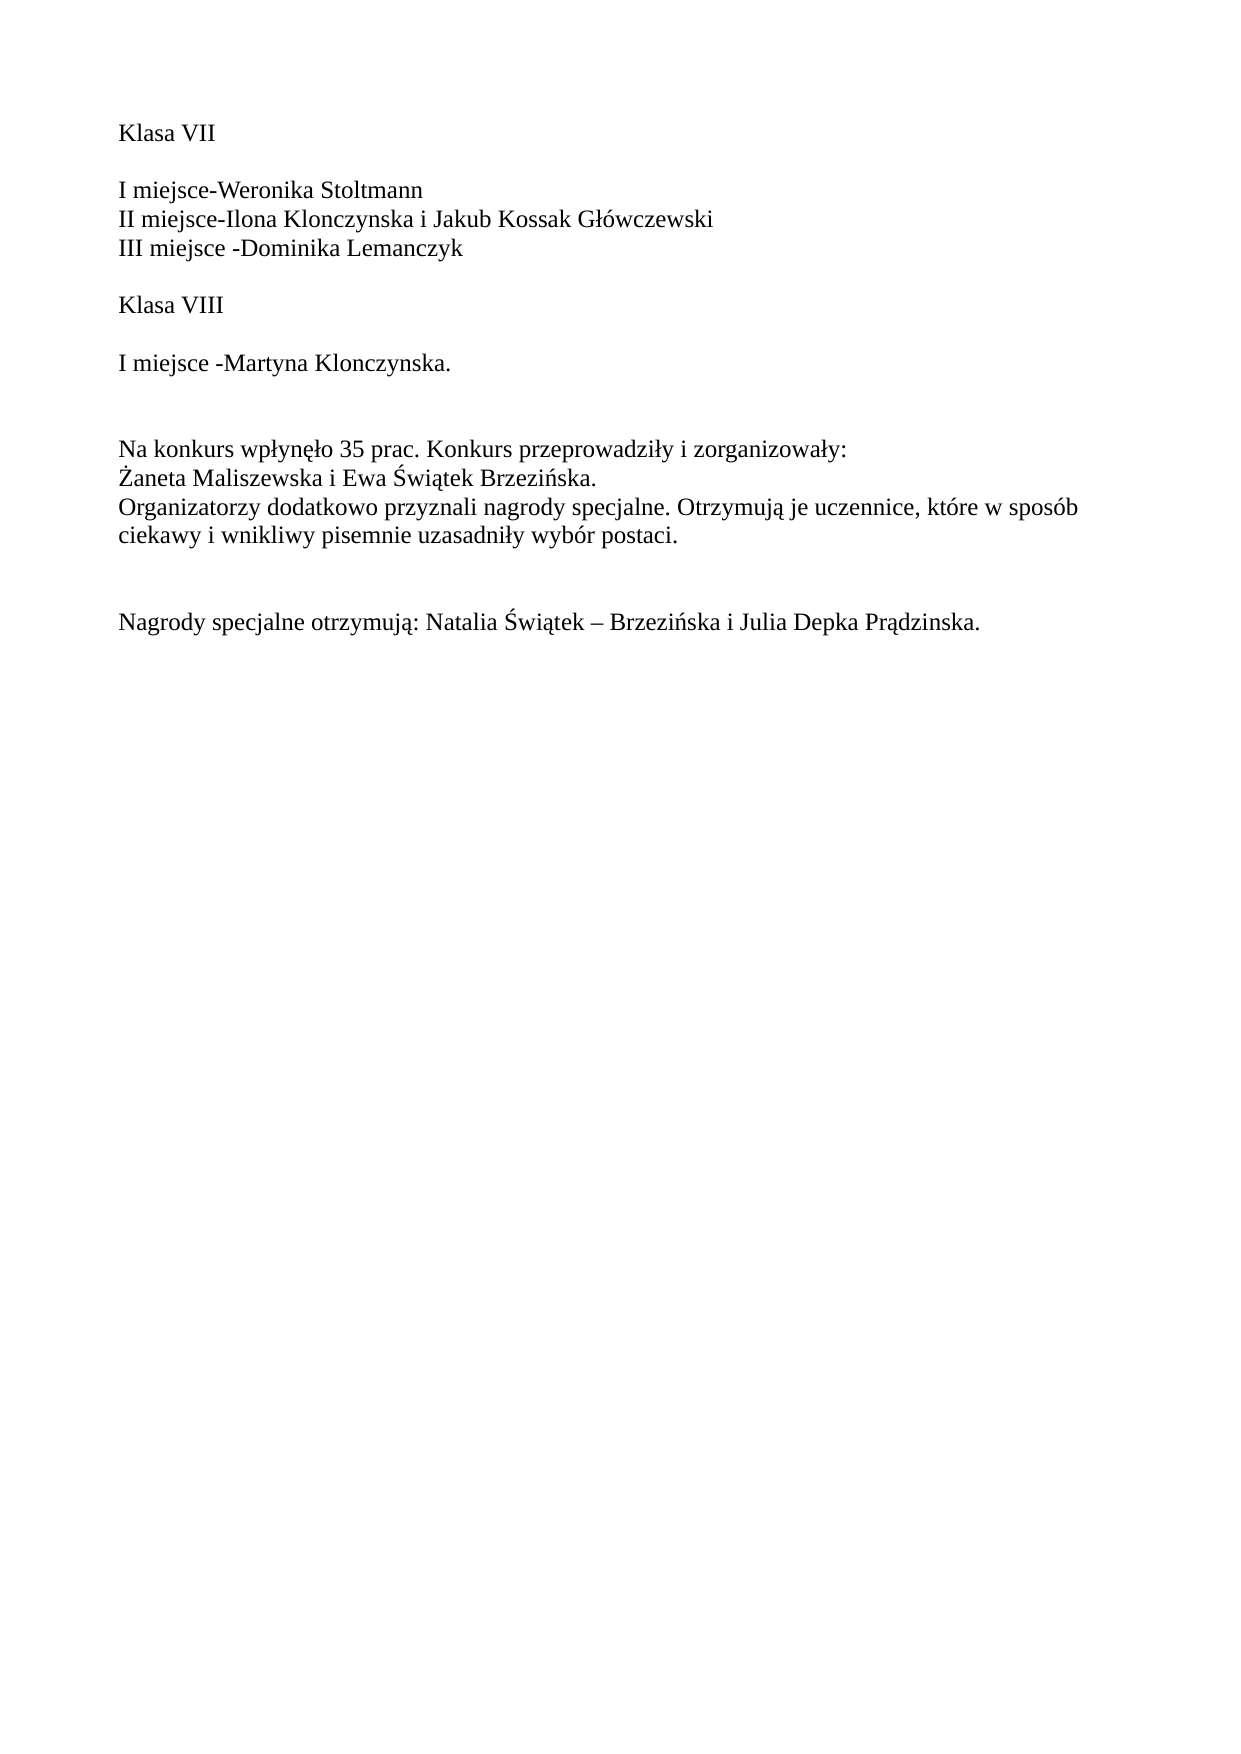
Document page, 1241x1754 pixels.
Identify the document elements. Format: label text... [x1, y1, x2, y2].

text Organizatorzy dodatkowo przyznali nagrody specjalne. Otrzymują je uczennice, które w sposób ciekawy i wnikliwy pisemnie uzasadniły wybór postaci. [118, 492, 1122, 549]
text Klasa VII [118, 118, 1122, 147]
text I miejsce -Martyna Klonczynska. [118, 348, 1122, 377]
text III miejsce -Dominika Lemanczyk [118, 233, 1122, 262]
text Klasa VIII [118, 291, 1122, 319]
text I miejsce-Weronika Stoltmann [118, 176, 1122, 204]
text II miejsce-Ilona Klonczynska i Jakub Kossak Główczewski [118, 204, 1122, 233]
text Żaneta Maliszewska i Ewa Świątek Brzezińska. [118, 463, 1122, 492]
text Nagrody specjalne otrzymują: Natalia Świątek – Brzezińska i Julia Depka Prądzinska. [118, 607, 1122, 636]
text Na konkurs wpłynęło 35 prac. Konkurs przeprowadziły i zorganizowały: [118, 434, 1122, 463]
